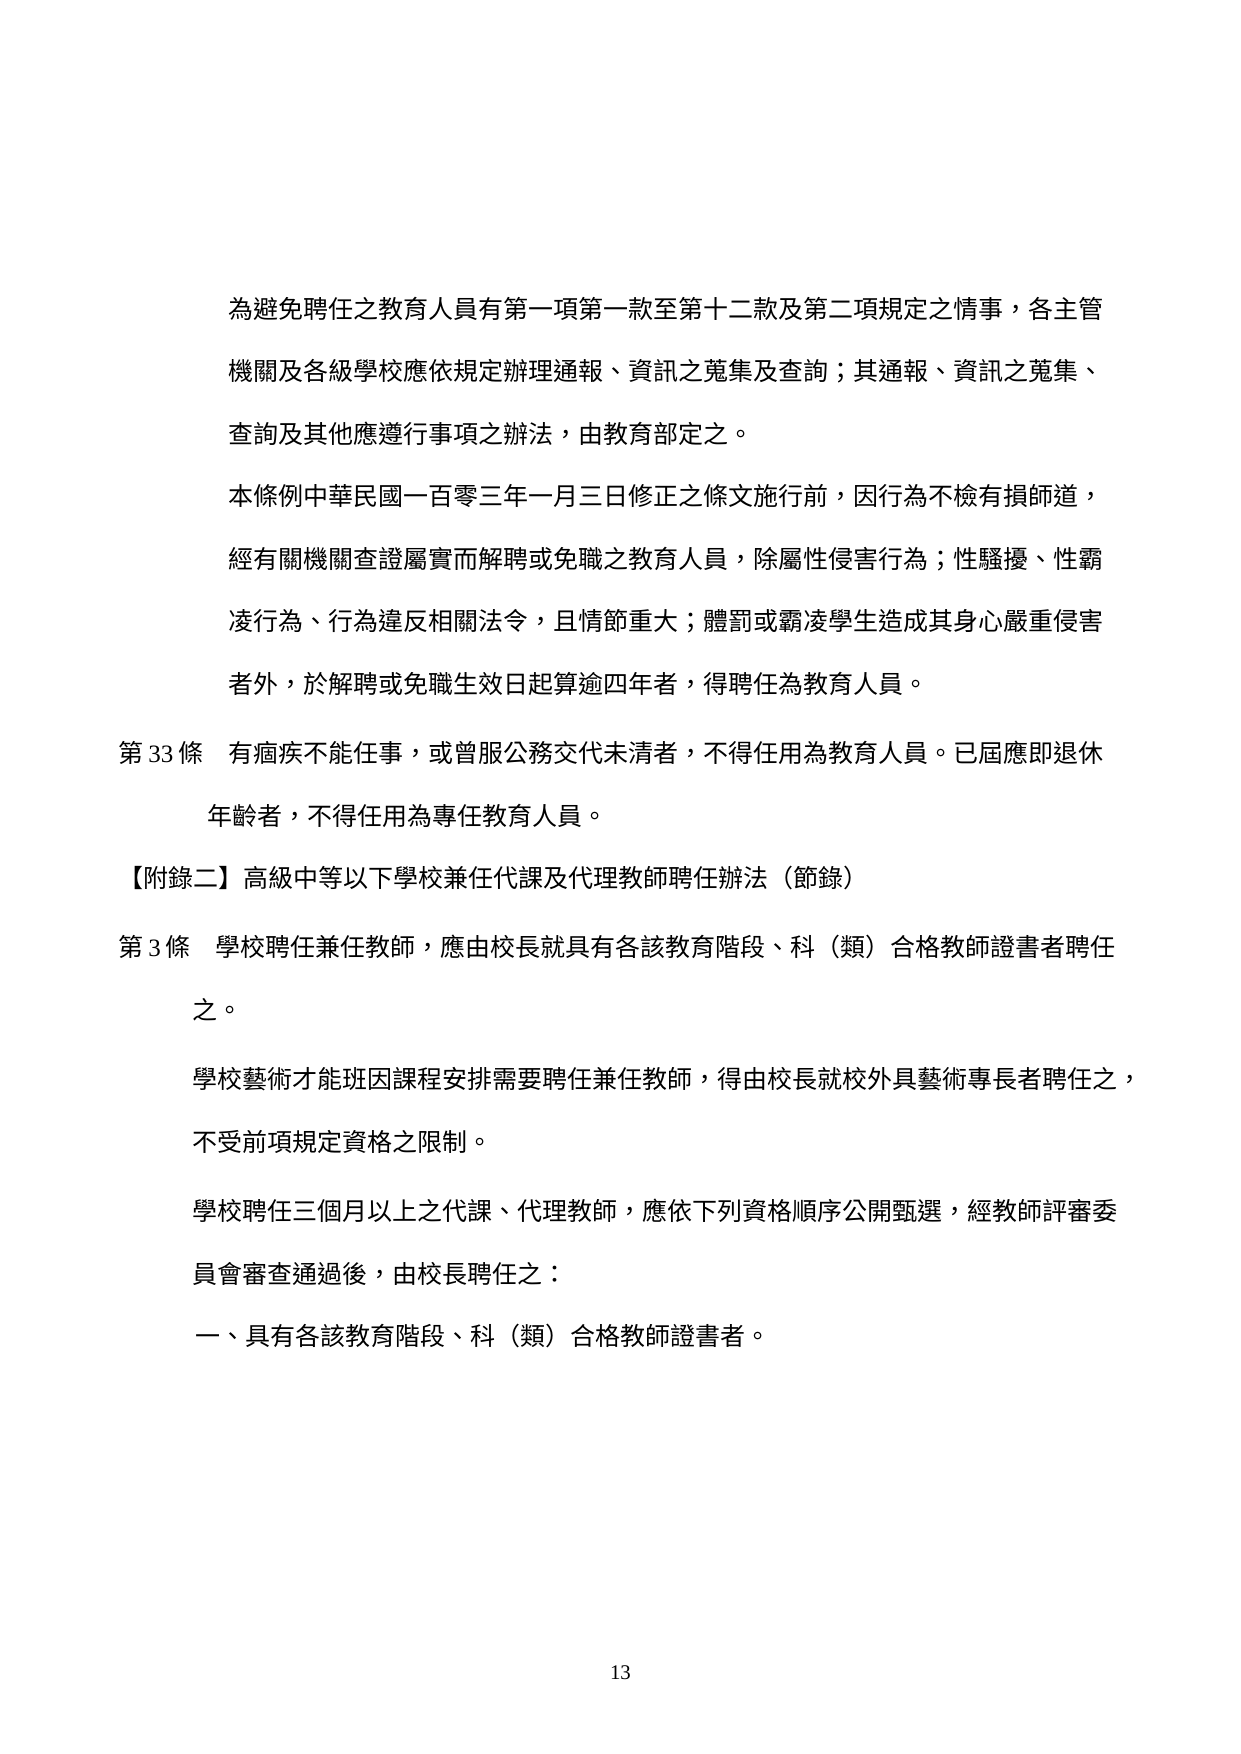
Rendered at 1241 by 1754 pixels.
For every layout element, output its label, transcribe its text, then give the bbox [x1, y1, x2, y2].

text 第3條 學校聘任兼任教師，應由校長就具有各該教育階段、科（類）合格教師證書者聘任之。 [118, 904, 1122, 1029]
text 【附錄二】高級中等以下學校兼任代課及代理教師聘任辦法（節錄） [118, 835, 1122, 897]
text 本條例中華民國一百零三年一月三日修正之條文施行前，因行為不檢有損師道，經有關機關查證屬實而解聘或免職之教育人員，除屬性侵害行為；性騷擾、性霸凌行為、行為違反相關法令，且情節重大；體罰或霸凌學生造成其身心嚴重侵害者外，於解聘或免職生效日起算逾四年者，得聘任為教育人員。 [229, 453, 1122, 703]
text 學校藝術才能班因課程安排需要聘任兼任教師，得由校長就校外具藝術專長者聘任之，不受前項規定資格之限制。 [192, 1036, 1122, 1161]
text 第33條 有痼疾不能任事，或曾服公務交代未清者，不得任用為教育人員。已屆應即退休年齡者，不得任用為專任教育人員。 [118, 710, 1122, 835]
text 學校聘任三個月以上之代課、代理教師，應依下列資格順序公開甄選，經教師評審委員會審查通過後，由校長聘任之： [192, 1168, 1122, 1293]
text 一、具有各該教育階段、科（類）合格教師證書者。 [118, 1293, 1122, 1356]
text 為避免聘任之教育人員有第一項第一款至第十二款及第二項規定之情事，各主管機關及各級學校應依規定辦理通報、資訊之蒐集及查詢；其通報、資訊之蒐集、查詢及其他應遵行事項之辦法，由教育部定之。 [229, 266, 1122, 453]
